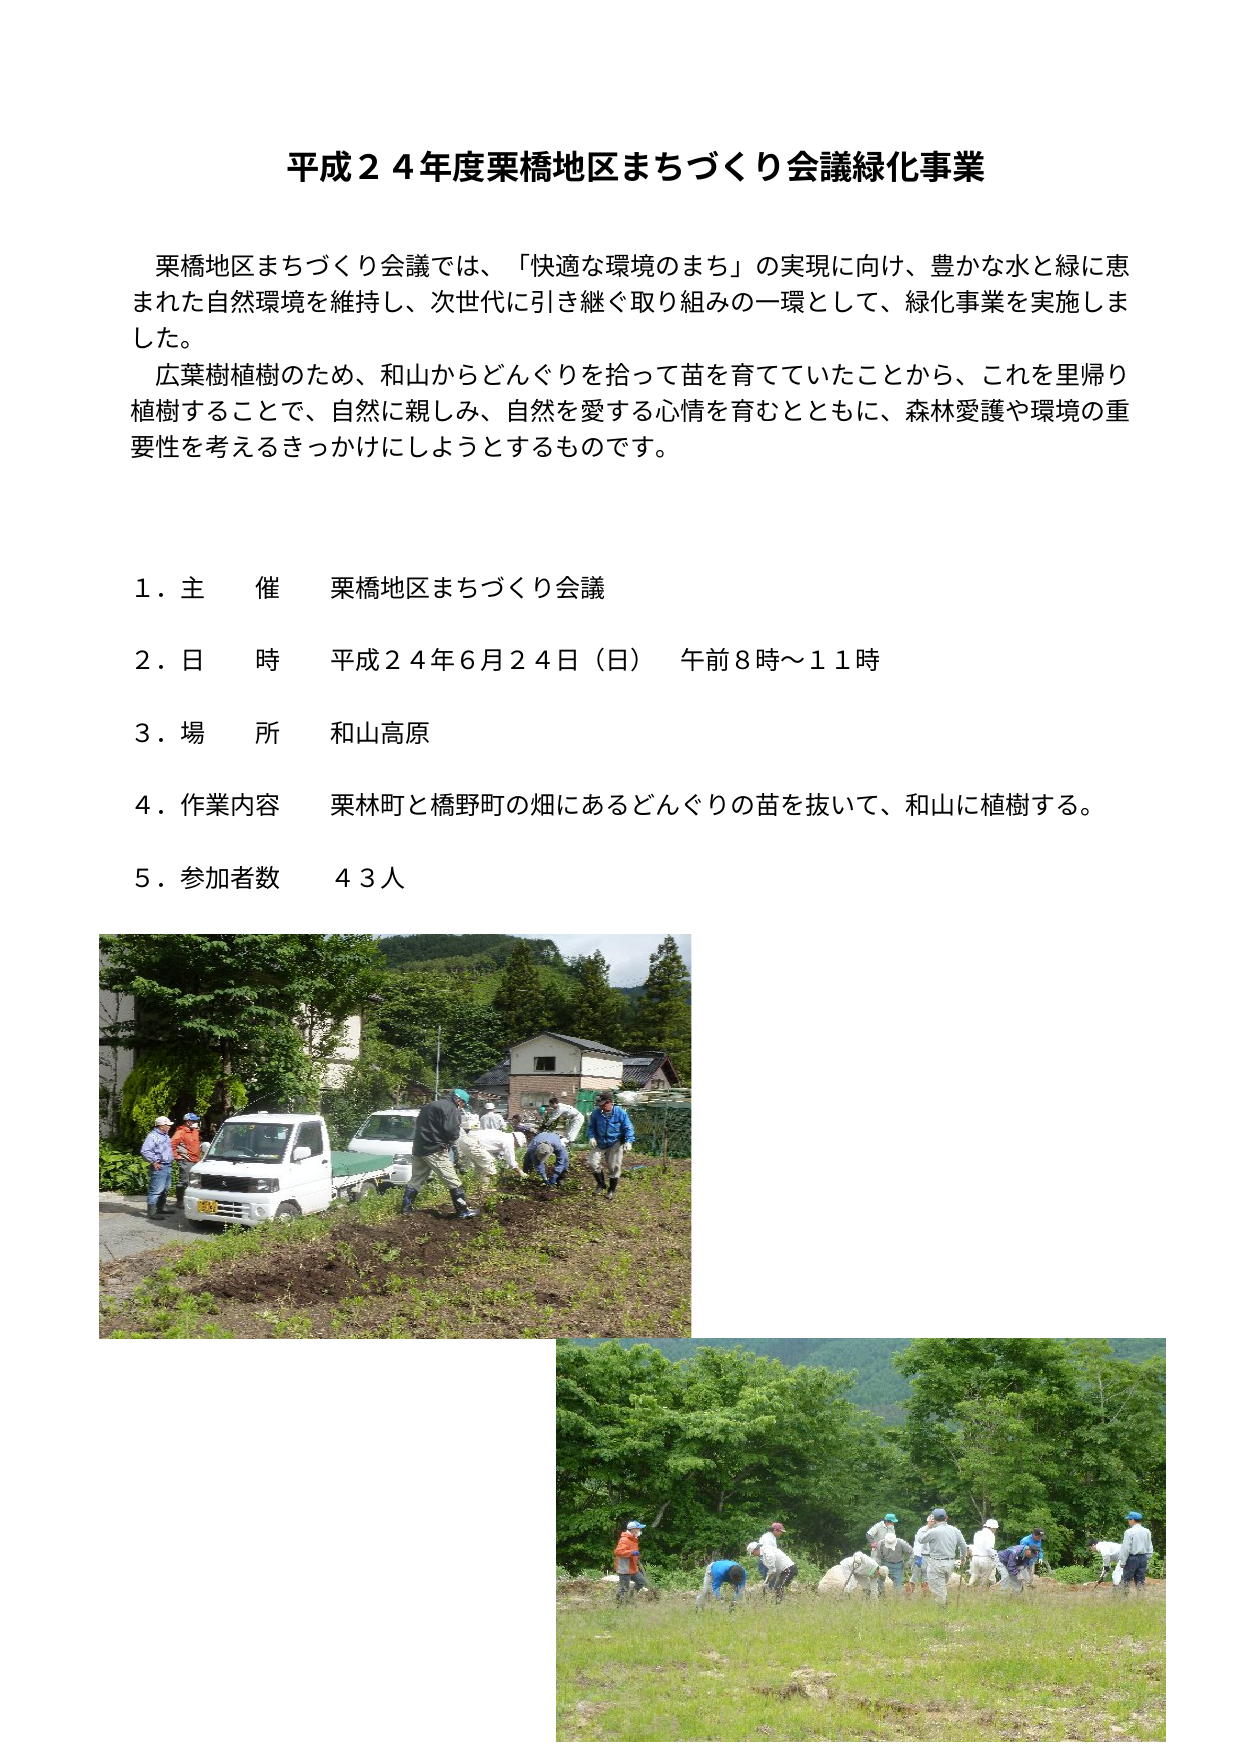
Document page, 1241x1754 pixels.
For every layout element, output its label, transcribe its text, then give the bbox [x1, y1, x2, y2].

text ２．日 時 平成２４年６月２４日（日） 午前８時～１１時 [130, 641, 1142, 677]
text 栗橋地区まちづくり会議では、「快適な環境のまち」の実現に向け、豊かな水と緑に恵まれた自然環境を維持し、次世代に引き継ぐ取り組みの一環として、緑化事業を実施しました。 [130, 246, 1142, 355]
picture [99, 934, 1166, 1742]
text 広葉樹植樹のため、和山からどんぐりを拾って苗を育てていたことから、これを里帰り植樹することで、自然に親しみ、自然を愛する心情を育むとともに、森林愛護や環境の重要性を考えるきっかけにしようとするものです。 [130, 355, 1142, 464]
text １．主 催 栗橋地区まちづくり会議 [130, 568, 1142, 604]
text ５．参加者数 ４３人 [130, 858, 1142, 894]
text 平成２４年度栗橋地区まちづくり会議緑化事業 [130, 141, 1142, 189]
text ３．場 所 和山高原 [130, 713, 1142, 749]
text ４．作業内容 栗林町と橋野町の畑にあるどんぐりの苗を抜いて、和山に植樹する。 [130, 786, 1142, 822]
